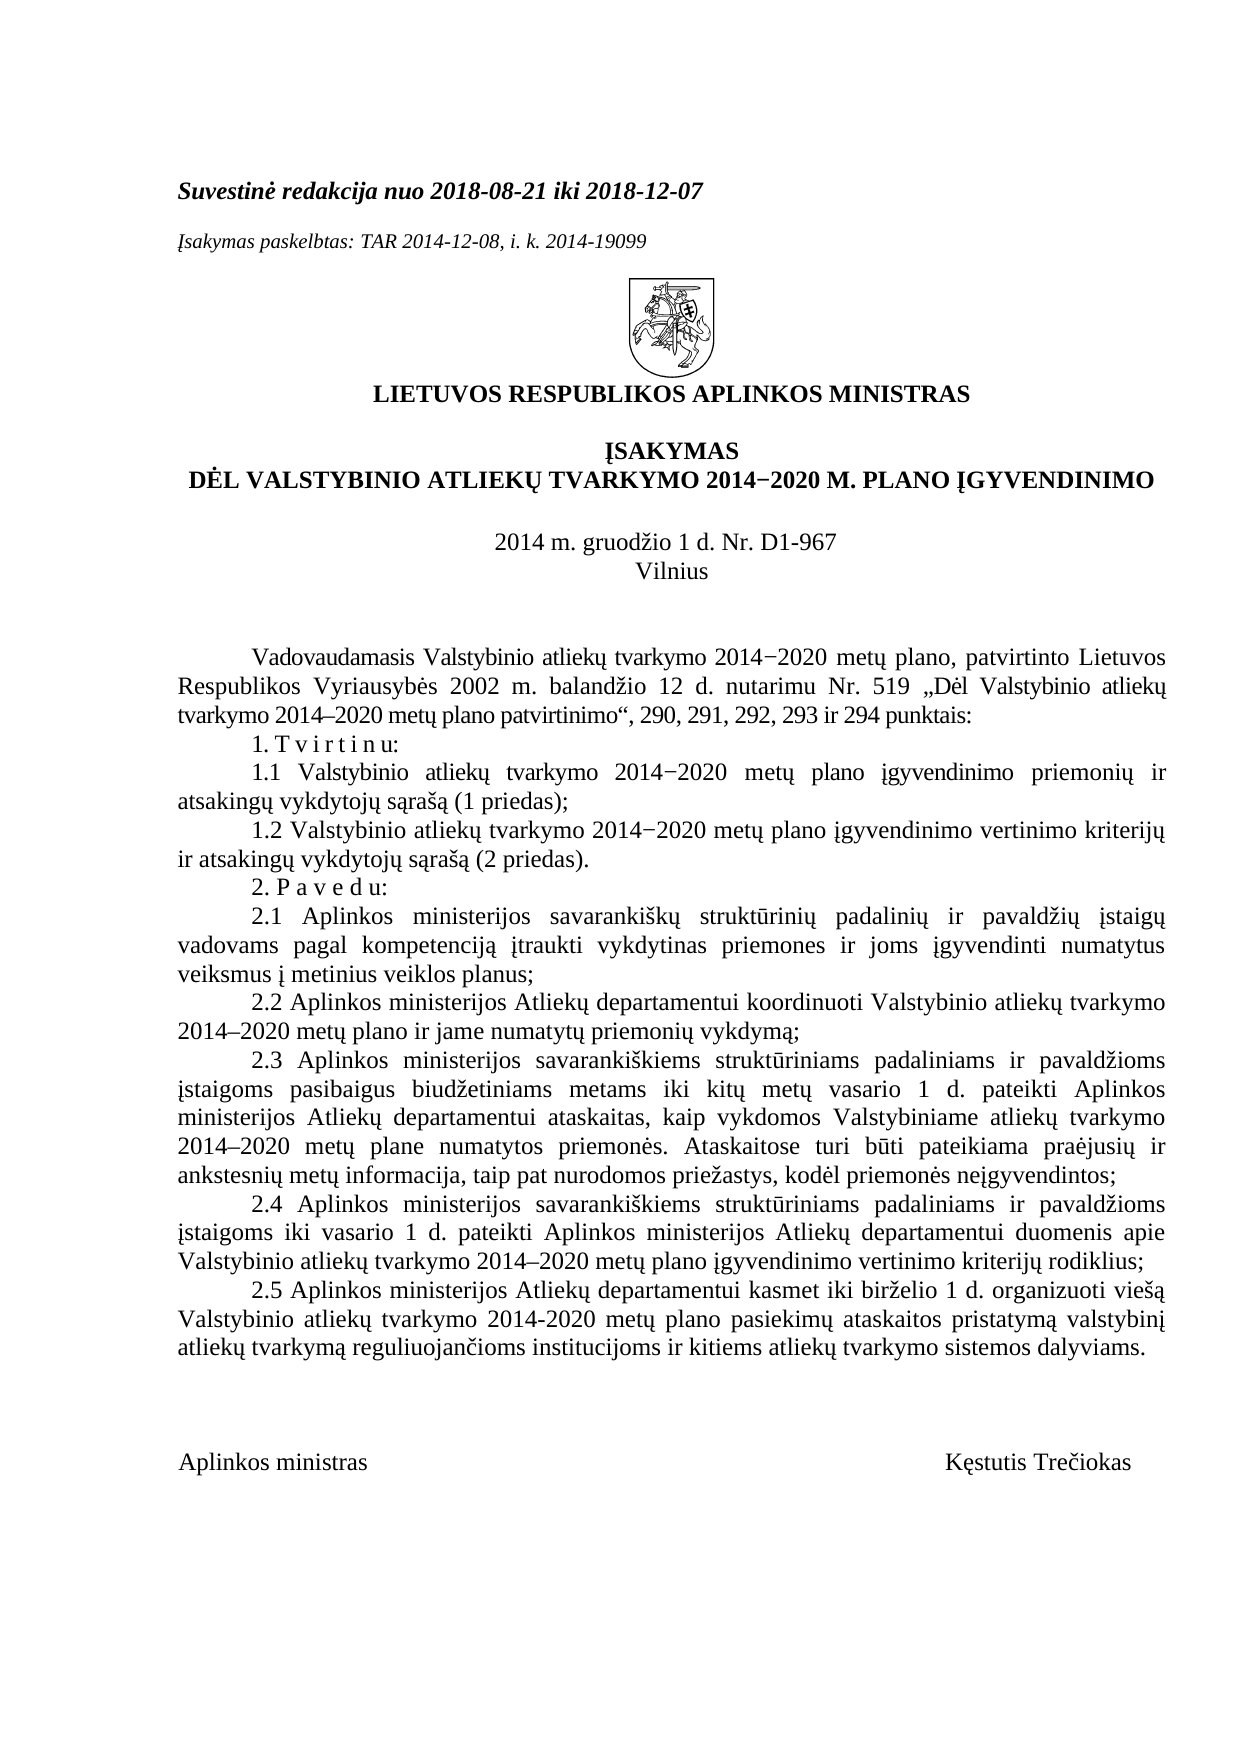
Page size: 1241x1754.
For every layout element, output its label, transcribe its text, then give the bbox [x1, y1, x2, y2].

text 2.3 Aplinkos ministerijos savarankiškiems struktūriniams padaliniams ir pavaldžioms įstaigoms pasibaigus biudžetiniams metams iki kitų metų vasario 1 d. pateikti Aplinkos ministerijos Atliekų departamentui ataskaitas, kaip vykdomos Valstybiniame atliekų tvarkymo 2014–2020 metų plane numatytos priemonės. Ataskaitose turi būti pateikiama praėjusių ir ankstesnių metų informacija, taip pat nurodomos priežastys, kodėl priemonės neįgyvendintos; [177, 1045, 1166, 1189]
text 1.1 Valstybinio atliekų tvarkymo 2014−2020 metų plano įgyvendinimo priemonių ir atsakingų vykdytojų sąrašą (1 priedas); [177, 757, 1166, 815]
text DĖL VALSTYBINIO ATLIEKŲ TVARKYMO 2014−2020 M. PLANO ĮGYVENDINIMO [177, 465, 1166, 494]
text 2014 m. gruodžio 1 d. Nr. D1-967 [177, 527, 1166, 556]
text 1.2 Valstybinio atliekų tvarkymo 2014−2020 metų plano įgyvendinimo vertinimo kriterijų ir atsakingų vykdytojų sąrašą (2 priedas). [177, 815, 1166, 872]
text 2. P a v e d u: [177, 872, 1166, 901]
text Vilnius [177, 556, 1166, 614]
text 2.1 Aplinkos ministerijos savarankiškų struktūrinių padalinių ir pavaldžių įstaigų vadovams pagal kompetenciją įtraukti vykdytinas priemones ir joms įgyvendinti numatytus veiksmus į metinius veiklos planus; [177, 901, 1166, 987]
text 2.4 Aplinkos ministerijos savarankiškiems struktūriniams padaliniams ir pavaldžioms įstaigoms iki vasario 1 d. pateikti Aplinkos ministerijos Atliekų departamentui duomenis apie Valstybinio atliekų tvarkymo 2014–2020 metų plano įgyvendinimo vertinimo kriterijų rodiklius; [177, 1189, 1166, 1275]
text Suvestinė redakcija nuo 2018-08-21 iki 2018-12-07 [177, 176, 1166, 205]
text Aplinkos ministras Kęstutis Trečiokas [178, 1447, 1163, 1476]
text LIETUVOS RESPUBLIKOS APLINKOS MINISTRAS [177, 379, 1166, 408]
text 2.2 Aplinkos ministerijos Atliekų departamentui koordinuoti Valstybinio atliekų tvarkymo 2014–2020 metų plano ir jame numatytų priemonių vykdymą; [177, 987, 1166, 1045]
text Įsakymas paskelbtas: TAR 2014-12-08, i. k. 2014-19099 [177, 229, 1166, 253]
text Vadovaudamasis Valstybinio atliekų tvarkymo 2014−2020 metų plano, patvirtinto Lietuvos Respublikos Vyriausybės 2002 m. balandžio 12 d. nutarimu Nr. 519 „Dėl Valstybinio atliekų tvarkymo 2014–2020 metų plano patvirtinimo“, 290, 291, 292, 293 ir 294 punktais: [177, 642, 1166, 729]
text ĮSAKYMAS [177, 436, 1166, 465]
text 1. T v i r t i n u: [177, 729, 1166, 757]
text 2.5 Aplinkos ministerijos Atliekų departamentui kasmet iki birželio 1 d. organizuoti viešą Valstybinio atliekų tvarkymo 2014-2020 metų plano pasiekimų ataskaitos pristatymą valstybinį atliekų tvarkymą reguliuojančioms institucijoms ir kitiems atliekų tvarkymo sistemos dalyviams. [177, 1275, 1166, 1361]
